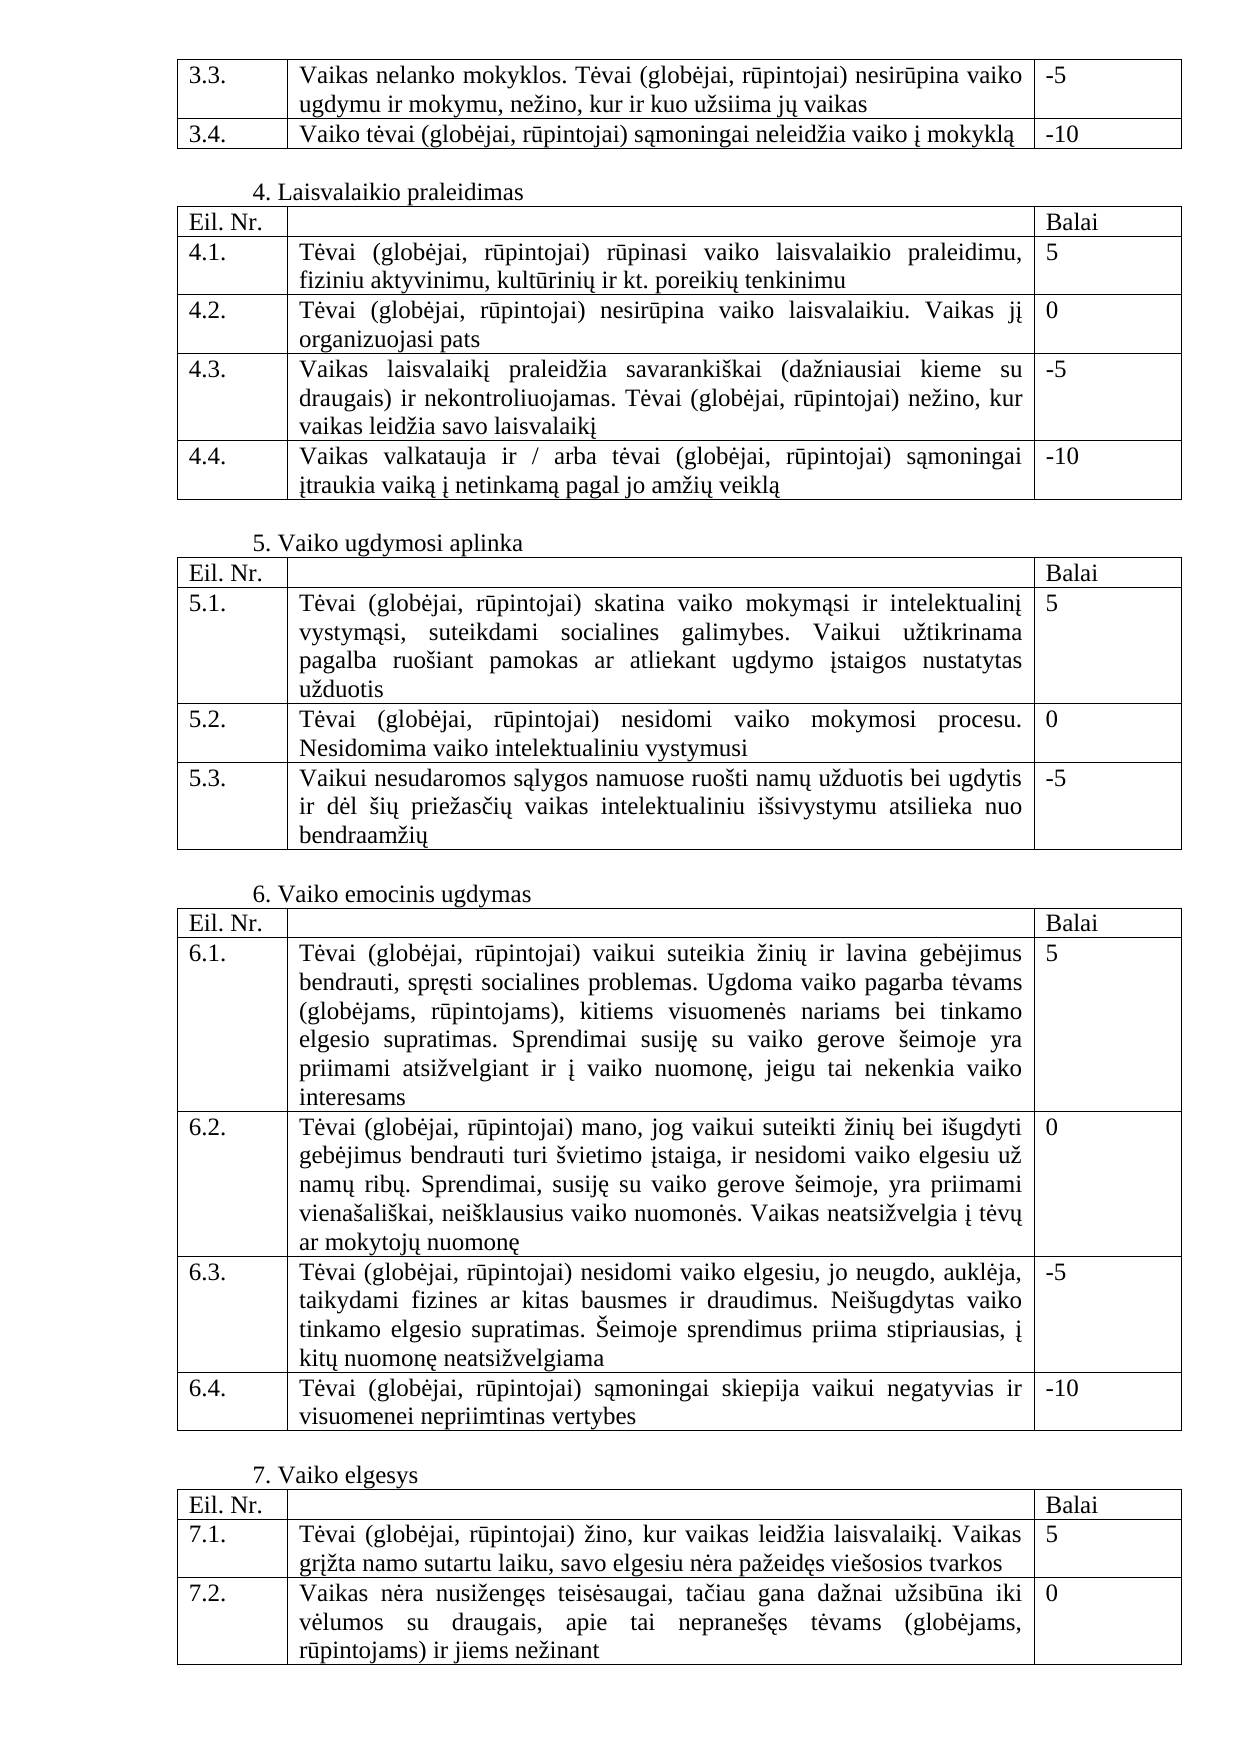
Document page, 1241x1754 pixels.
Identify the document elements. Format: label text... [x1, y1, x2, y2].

table_cell Tėvai (globėjai, rūpintojai) rūpinasi vaiko laisvalaikio praleidimu, fiziniu aktyvinimu, kultūrinių ir kt. poreikių tenkinimu [288, 237, 1034, 294]
table_cell 0 [1035, 295, 1181, 353]
table_header [288, 1490, 1034, 1518]
table_cell -10 [1035, 119, 1181, 147]
table_cell Tėvai (globėjai, rūpintojai) mano, jog vaikui suteikti žinių bei išugdyti gebėjimus bendrauti turi švietimo įstaiga, ir nesidomi vaiko elgesiu už namų ribų. Sprendimai, susiję su vaiko gerove šeimoje, yra priimami vienašališkai, neišklausius vaiko nuomonės. Vaikas neatsižvelgia į tėvų ar mokytojų nuomonę [288, 1112, 1034, 1256]
table_cell 5 [1035, 938, 1181, 1111]
table_header [288, 558, 1034, 587]
table_header Balai [1035, 1490, 1181, 1518]
table_cell Tėvai (globėjai, rūpintojai) nesidomi vaiko elgesiu, jo neugdo, auklėja, taikydami fizines ar kitas bausmes ir draudimus. Neišugdytas vaiko tinkamo elgesio supratimas. Šeimoje sprendimus priima stipriausias, į kitų nuomonę neatsižvelgiama [288, 1257, 1034, 1372]
table_cell -5 [1035, 763, 1181, 849]
table_cell Vaikas valkatauja ir / arba tėvai (globėjai, rūpintojai) sąmoningai įtraukia vaiką į netinkamą pagal jo amžių veiklą [288, 441, 1034, 499]
table_header [288, 909, 1034, 937]
table_cell 4.1. [178, 237, 287, 294]
table_header [288, 207, 1034, 236]
table_cell 5 [1035, 1520, 1181, 1577]
table_header Eil. Nr. [178, 207, 287, 236]
table_cell 4.4. [178, 441, 287, 499]
text 6. Vaiko emocinis ugdymas [177, 879, 1181, 907]
table_cell 0 [1035, 704, 1181, 762]
table_cell Vaiko tėvai (globėjai, rūpintojai) sąmoningai neleidžia vaiko į mokyklą [288, 119, 1034, 147]
table_header Eil. Nr. [178, 1490, 287, 1518]
table_cell Tėvai (globėjai, rūpintojai) nesirūpina vaiko laisvalaikiu. Vaikas jį organizuojasi pats [288, 295, 1034, 353]
table_cell 6.4. [178, 1373, 287, 1430]
table_cell 3.4. [178, 119, 287, 147]
table_cell Vaikas nėra nusižengęs teisėsaugai, tačiau gana dažnai užsibūna iki vėlumos su draugais, apie tai nepranešęs tėvams (globėjams, rūpintojams) ir jiems nežinant [288, 1578, 1034, 1664]
table_header Balai [1035, 909, 1181, 937]
table_cell -5 [1035, 60, 1181, 118]
table_cell 5.3. [178, 763, 287, 849]
table_cell 6.3. [178, 1257, 287, 1372]
table_cell 0 [1035, 1112, 1181, 1256]
table_cell Tėvai (globėjai, rūpintojai) skatina vaiko mokymąsi ir intelektualinį vystymąsi, suteikdami socialines galimybes. Vaikui užtikrinama pagalba ruošiant pamokas ar atliekant ugdymo įstaigos nustatytas užduotis [288, 588, 1034, 703]
table_cell 7.2. [178, 1578, 287, 1664]
table_cell Tėvai (globėjai, rūpintojai) vaikui suteikia žinių ir lavina gebėjimus bendrauti, spręsti socialines problemas. Ugdoma vaiko pagarba tėvams (globėjams, rūpintojams), kitiems visuomenės nariams bei tinkamo elgesio supratimas. Sprendimai susiję su vaiko gerove šeimoje yra priimami atsižvelgiant ir į vaiko nuomonę, jeigu tai nekenkia vaiko interesams [288, 938, 1034, 1111]
table_cell Vaikas laisvalaikį praleidžia savarankiškai (dažniausiai kieme su draugais) ir nekontroliuojamas. Tėvai (globėjai, rūpintojai) nežino, kur vaikas leidžia savo laisvalaikį [288, 354, 1034, 440]
table_cell -10 [1035, 441, 1181, 499]
table_cell Tėvai (globėjai, rūpintojai) sąmoningai skiepija vaikui negatyvias ir visuomenei nepriimtinas vertybes [288, 1373, 1034, 1430]
table_cell 4.3. [178, 354, 287, 440]
table_header Balai [1035, 207, 1181, 236]
text 5. Vaiko ugdymosi aplinka [177, 528, 1181, 557]
table_cell 5.1. [178, 588, 287, 703]
table_header Eil. Nr. [178, 558, 287, 587]
table_cell Vaikui nesudaromos sąlygos namuose ruošti namų užduotis bei ugdytis ir dėl šių priežasčių vaikas intelektualiniu išsivystymu atsilieka nuo bendraamžių [288, 763, 1034, 849]
table_header Eil. Nr. [178, 909, 287, 937]
table_cell 5 [1035, 237, 1181, 294]
table_header Balai [1035, 558, 1181, 587]
table_cell Tėvai (globėjai, rūpintojai) žino, kur vaikas leidžia laisvalaikį. Vaikas grįžta namo sutartu laiku, savo elgesiu nėra pažeidęs viešosios tvarkos [288, 1520, 1034, 1577]
table_cell 5.2. [178, 704, 287, 762]
table_cell 6.1. [178, 938, 287, 1111]
table_cell 0 [1035, 1578, 1181, 1664]
table_cell 5 [1035, 588, 1181, 703]
table_cell 4.2. [178, 295, 287, 353]
table_cell Tėvai (globėjai, rūpintojai) nesidomi vaiko mokymosi procesu. Nesidomima vaiko intelektualiniu vystymusi [288, 704, 1034, 762]
text 4. Laisvalaikio praleidimas [177, 177, 1181, 206]
table_cell Vaikas nelanko mokyklos. Tėvai (globėjai, rūpintojai) nesirūpina vaiko ugdymu ir mokymu, nežino, kur ir kuo užsiima jų vaikas [288, 60, 1034, 118]
table_cell -5 [1035, 354, 1181, 440]
table_cell 7.1. [178, 1520, 287, 1577]
table_cell 6.2. [178, 1112, 287, 1256]
text 7. Vaiko elgesys [177, 1460, 1181, 1489]
table_cell -10 [1035, 1373, 1181, 1430]
table_cell 3.3. [178, 60, 287, 118]
table_cell -5 [1035, 1257, 1181, 1372]
